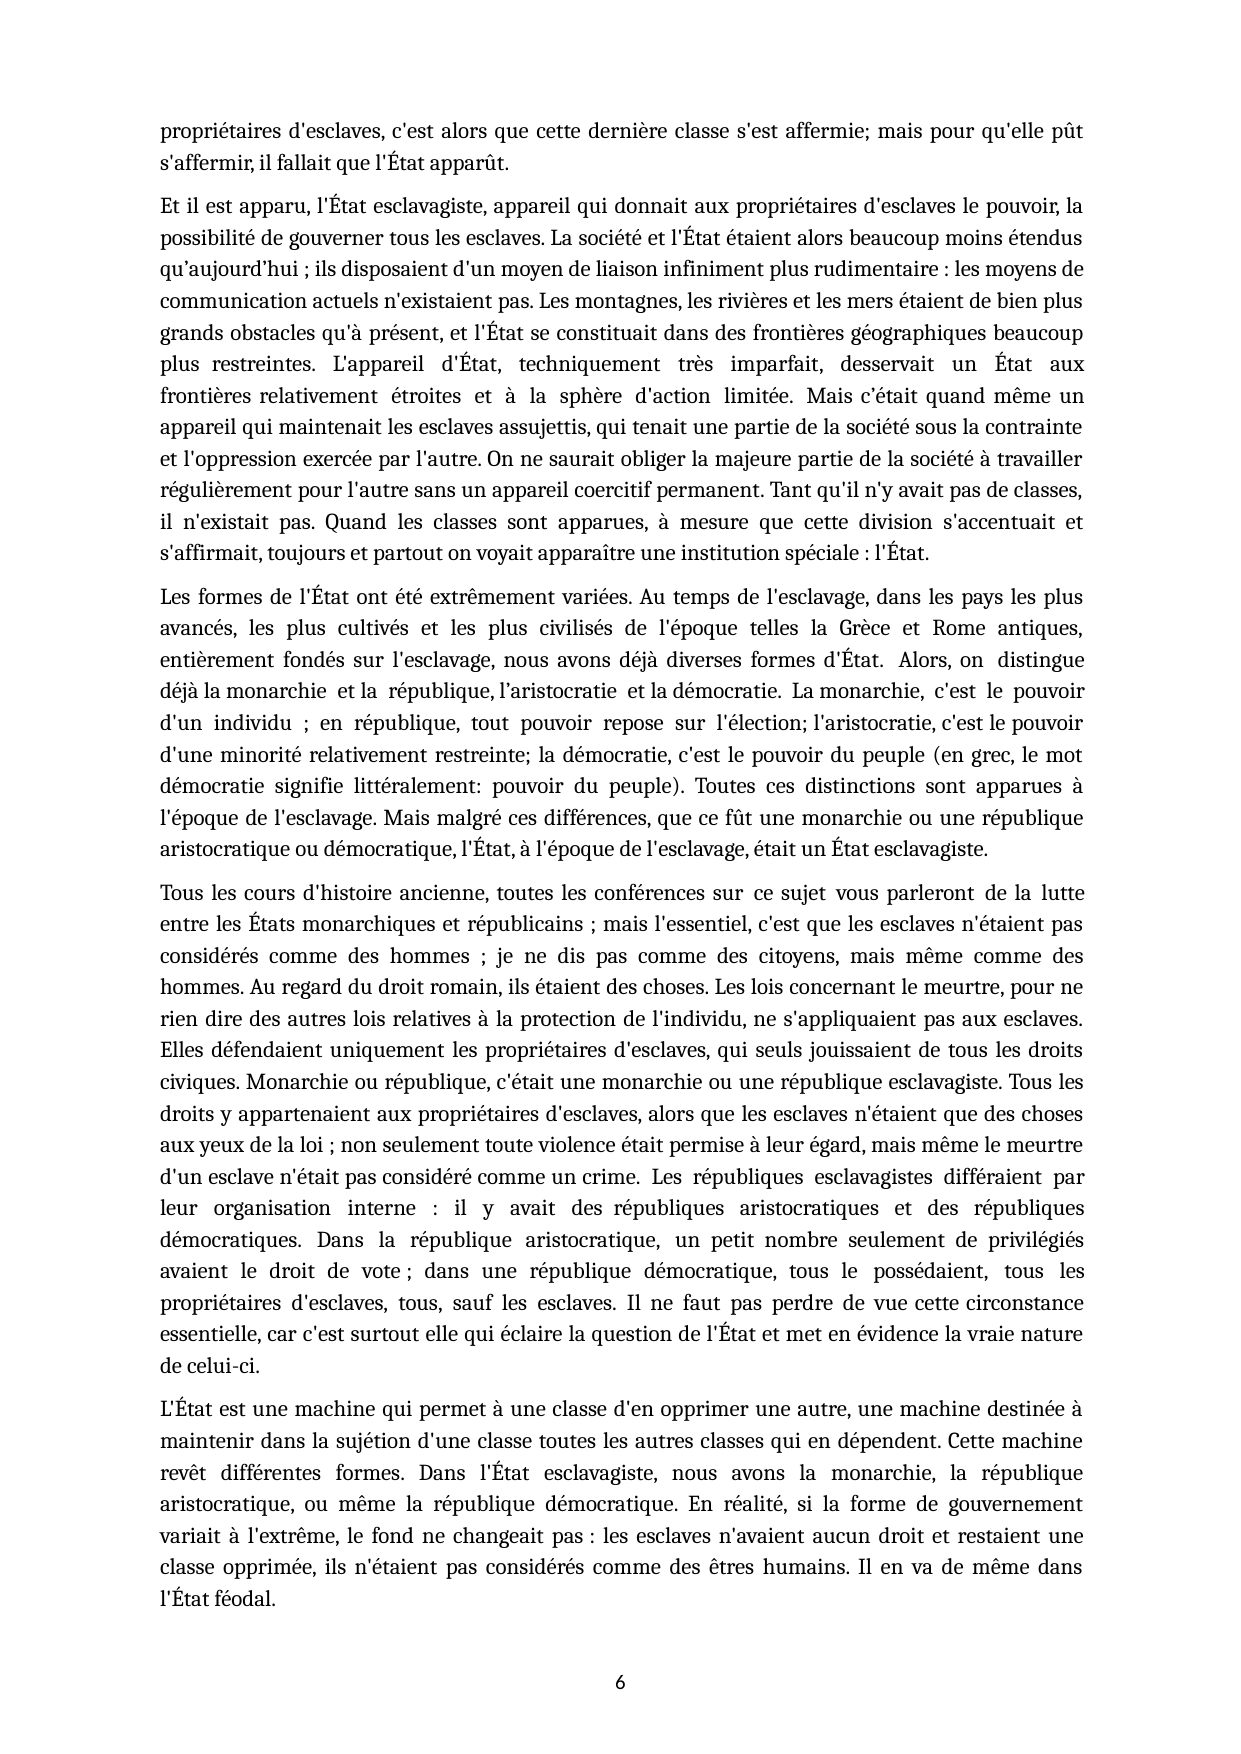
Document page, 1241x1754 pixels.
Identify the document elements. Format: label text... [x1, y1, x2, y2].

text Les formes de l'État ont été extrêmement variées. Au temps de l'esclavage, dans les pays les plus avancés, les plus cultivés et les plus civilisés de l'époque telles la Grèce et Rome antiques, entièrement fondés sur l'esclavage, nous avons déjà diverses formes d'État. Alors, on distingue déjà la monarchie et la république, l’aristocratie et la démocratie. La monarchie, c'est le pouvoir d'un individu ; en république, tout pouvoir repose sur l'élection; l'aristocratie, c'est le pouvoir d'une minorité relativement restreinte; la démocratie, c'est le pouvoir du peuple (en grec, le mot démocratie signifie littéralement: pouvoir du peuple). Toutes ces distinctions sont apparues à l'époque de l'esclavage. Mais malgré ces différences, que ce fût une monarchie ou une république aristocratique ou démocratique, l'État, à l'époque de l'esclavage, était un État esclavagiste. [160, 583, 1085, 862]
text Et il est apparu, l'État esclavagiste, appareil qui donnait aux propriétaires d'esclaves le pouvoir, la possibilité de gouverner tous les esclaves. La société et l'État étaient alors beaucoup moins étendus qu’aujourd’hui ; ils disposaient d'un moyen de liaison infiniment plus rudimentaire : les moyens de communication actuels n'existaient pas. Les montagnes, les rivières et les mers étaient de bien plus grands obstacles qu'à présent, et l'État se constituait dans des frontières géographiques beaucoup plus restreintes. L'appareil d'État, techniquement très imparfait, desservait un État aux frontières relativement étroites et à la sphère d'action limitée. Mais c’était quand même un appareil qui maintenait les esclaves assujettis, qui tenait une partie de la société sous la contrainte et l'oppression exercée par l'autre. On ne saurait obliger la majeure partie de la société à travailler régulièrement pour l'autre sans un appareil coercitif permanent. Tant qu'il n'y avait pas de classes, il n'existait pas. Quand les classes sont apparues, à mesure que cette division s'accentuait et s'affirmait, toujours et partout on voyait apparaître une institution spéciale : l'État. [160, 193, 1085, 567]
text L'État est une machine qui permet à une classe d'en opprimer une autre, une machine destinée à maintenir dans la sujétion d'une classe toutes les autres classes qui en dépendent. Cette machine revêt différentes formes. Dans l'État esclavagiste, nous avons la monarchie, la république aristocratique, ou même la république démocratique. En réalité, si la forme de gouvernement variait à l'extrême, le fond ne changeait pas : les esclaves n'avaient aucun droit et restaient une classe opprimée, ils n'étaient pas considérés comme des êtres humains. Il en va de même dans l'État féodal. [160, 1396, 1085, 1612]
text propriétaires d'esclaves, c'est alors que cette dernière classe s'est affermie; mais pour qu'elle pût s'affermir, il fallait que l'État apparût. [160, 118, 1085, 176]
text Tous les cours d'histoire ancienne, toutes les conférences sur ce sujet vous parleront de la lutte entre les États monarchiques et républicains ; mais l'essentiel, c'est que les esclaves n'étaient pas considérés comme des hommes ; je ne dis pas comme des citoyens, mais même comme des hommes. Au regard du droit romain, ils étaient des choses. Les lois concernant le meurtre, pour ne rien dire des autres lois relatives à la protection de l'individu, ne s'appliquaient pas aux esclaves. Elles défendaient uniquement les propriétaires d'esclaves, qui seuls jouissaient de tous les droits civiques. Monarchie ou république, c'était une monarchie ou une république esclavagiste. Tous les droits y appartenaient aux propriétaires d'esclaves, alors que les esclaves n'étaient que des choses aux yeux de la loi ; non seulement toute violence était permise à leur égard, mais même le meurtre d'un esclave n'était pas considéré comme un crime. Les républiques esclavagistes différaient par leur organisation interne : il y avait des républiques aristocratiques et des républiques démocratiques. Dans la république aristocratique, un petit nombre seulement de privilégiés avaient le droit de vote ; dans une république démocratique, tous le possédaient, tous les propriétaires d'esclaves, tous, sauf les esclaves. Il ne faut pas perdre de vue cette circonstance essentielle, car c'est surtout elle qui éclaire la question de l'État et met en évidence la vraie nature de celui-ci. [160, 879, 1085, 1379]
